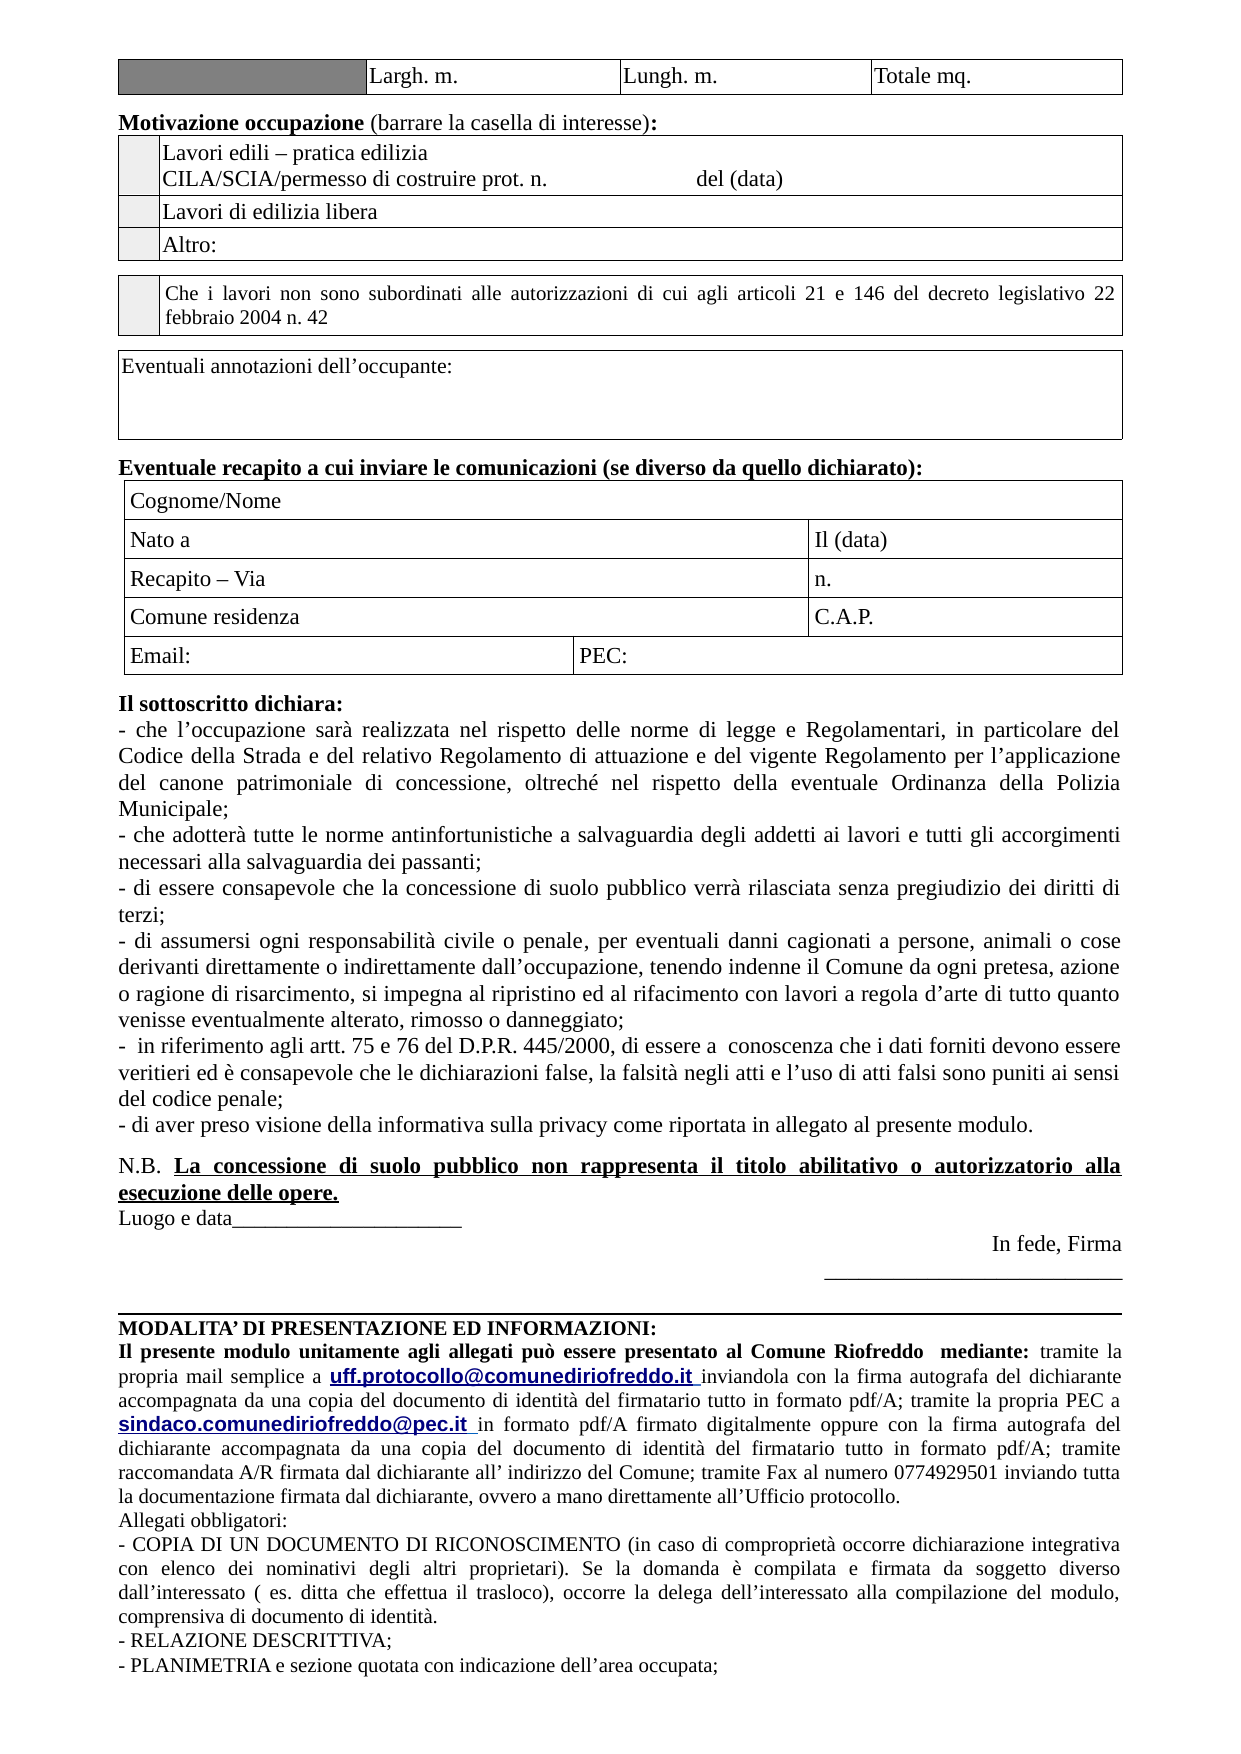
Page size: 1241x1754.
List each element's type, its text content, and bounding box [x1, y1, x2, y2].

table_cell Totale mq. [872, 60, 1122, 94]
text - COPIA DI UN DOCUMENTO DI RICONOSCIMENTO (in caso di comproprietà occorre dichiarazione integrativa con elenco dei nominativi degli altri proprietari). Se la domanda è compilata e firmata da soggetto diverso dall’interessato ( es. ditta che effettua il trasloco), occorre la delega dell’interessato alla compilazione del modulo, comprensiva di documento di identità. [118, 1532, 1122, 1628]
text - di aver preso visione della informativa sulla privacy come riportata in allegato al presente modulo. [118, 1111, 1122, 1138]
text Motivazione occupazione (barrare la casella di interesse): [118, 109, 1122, 135]
table_cell n. [809, 559, 1122, 597]
table_cell [119, 228, 159, 260]
text Il sottoscritto dichiara: [118, 690, 1122, 716]
table_cell Nato a [125, 520, 808, 558]
text Eventuale recapito a cui inviare le comunicazioni (se diverso da quello dichiarato): [118, 454, 1122, 480]
table_header Eventuali annotazioni dell’occupante: [119, 351, 1122, 439]
table_cell Altro: [160, 228, 1122, 260]
text - di assumersi ogni responsabilità civile o penale, per eventuali danni cagionati a persone, animali o cose derivanti direttamente o indirettamente dall’occupazione, tenendo indenne il Comune da ogni pretesa, azione o ragione di risarcimento, si impegna al ripristino ed al rifacimento con lavori a regola d’arte di tutto quanto venisse eventualmente alterato, rimosso o danneggiato; [118, 927, 1122, 1032]
table_header [119, 136, 159, 194]
text N.B. La concessione di suolo pubblico non rappresenta il titolo abilitativo o autorizzatorio alla esecuzione delle opere. [118, 1152, 1122, 1205]
text - di essere consapevole che la concessione di suolo pubblico verrà rilasciata senza pregiudizio dei diritti di terzi; [118, 874, 1122, 927]
text In fede, Firma [118, 1230, 1122, 1256]
table_header Cognome/Nome [125, 481, 1122, 519]
text - in riferimento agli artt. 75 e 76 del D.P.R. 445/2000, di essere a conoscenza che i dati forniti devono essere veritieri ed è consapevole che le dichiarazioni false, la falsità negli atti e l’uso di atti falsi sono puniti ai sensi del codice penale; [118, 1032, 1122, 1111]
table_header [119, 276, 159, 335]
text - PLANIMETRIA e sezione quotata con indicazione dell’area occupata; [118, 1652, 1122, 1677]
table_cell [119, 196, 159, 227]
table_cell Email: [125, 637, 573, 674]
text Allegati obbligatori: [118, 1508, 1122, 1532]
table_header Lavori edili – pratica edilizia CILA/SCIA/permesso di costruire prot. n. del (data) [160, 136, 1122, 194]
table_cell C.A.P. [809, 598, 1122, 636]
table_cell Recapito – Via [125, 559, 808, 597]
table_header Che i lavori non sono subordinati alle autorizzazioni di cui agli articoli 21 e 146 del decreto legislativo 22 febbraio 2004 n. 42 [160, 276, 1122, 335]
text - che l’occupazione sarà realizzata nel rispetto delle norme di legge e Regolamentari, in particolare del Codice della Strada e del relativo Regolamento di attuazione e del vigente Regolamento per l’applicazione del canone patrimoniale di concessione, oltreché nel rispetto della eventuale Ordinanza della Polizia Municipale; [118, 716, 1122, 822]
table_cell Lavori di edilizia libera [160, 196, 1122, 227]
table_cell Lungh. m. [621, 60, 871, 94]
table_cell PEC: [574, 637, 1122, 674]
text MODALITA’ DI PRESENTAZIONE ED INFORMAZIONI: [118, 1315, 1122, 1339]
text Luogo e data_____________________ [118, 1205, 1122, 1230]
text - che adotterà tutte le norme antinfortunistiche a salvaguardia degli addetti ai lavori e tutti gli accorgimenti necessari alla salvaguardia dei passanti; [118, 822, 1122, 874]
table_cell Comune residenza [125, 598, 808, 636]
table_cell Largh. m. [367, 60, 620, 94]
text - RELAZIONE DESCRITTIVA; [118, 1628, 1122, 1652]
table_cell [119, 60, 366, 94]
text Il presente modulo unitamente agli allegati può essere presentato al Comune Riofreddo mediante: tramite la propria mail semplice a uff.protocollo@comunediriofreddo.it inviandola con la firma autografa del dichiarante accompagnata da una copia del documento di identità del firmatario tutto in formato pdf/A; tramite la propria PEC a sindaco.comunediriofreddo@pec.it in formato pdf/A firmato digitalmente oppure con la firma autografa del dichiarante accompagnata da una copia del documento di identità del firmatario tutto in formato pdf/A; tramite raccomandata A/R firmata dal dichiarante all’ indirizzo del Comune; tramite Fax al numero 0774929501 inviando tutta la documentazione firmata dal dichiarante, ovvero a mano direttamente all’Ufficio protocollo. [118, 1339, 1122, 1508]
table_cell Il (data) [809, 520, 1122, 558]
text __________________________ [118, 1256, 1122, 1283]
